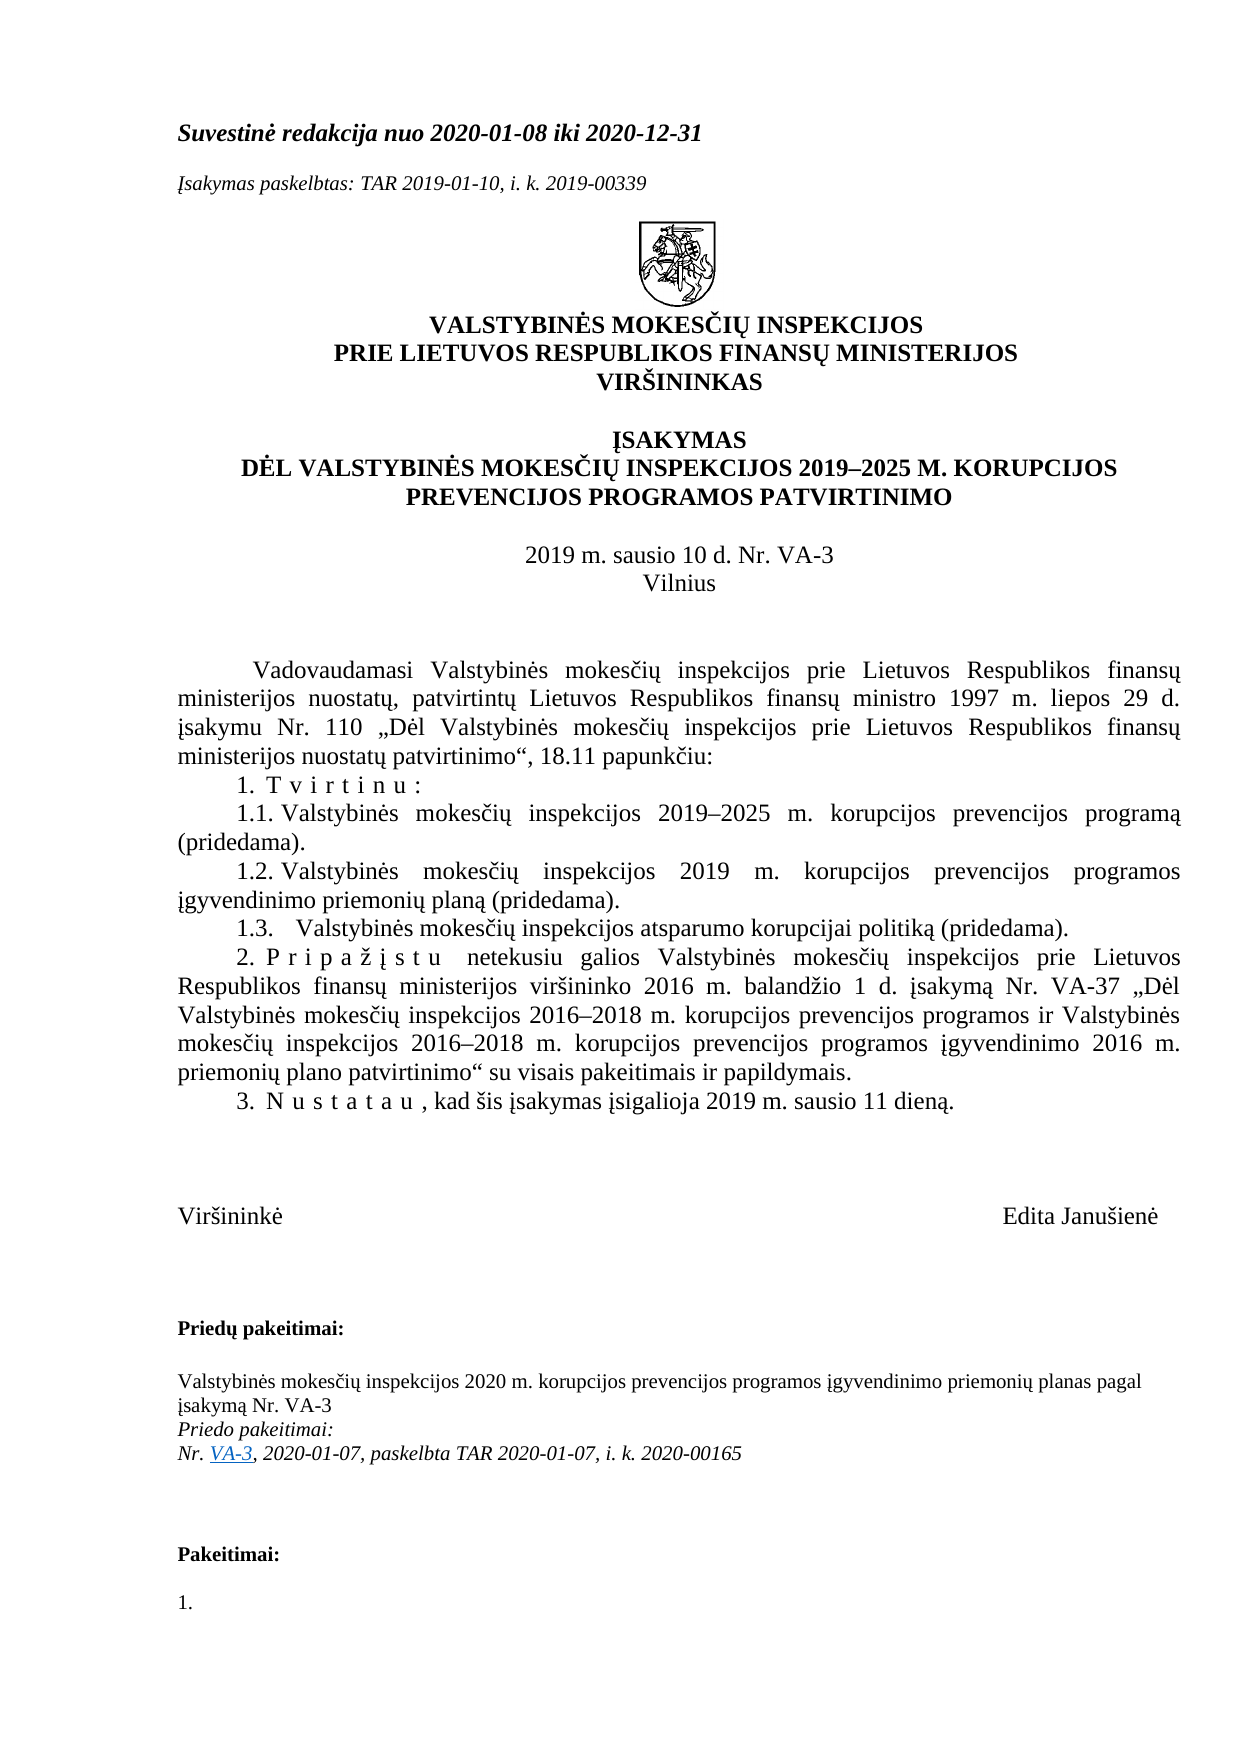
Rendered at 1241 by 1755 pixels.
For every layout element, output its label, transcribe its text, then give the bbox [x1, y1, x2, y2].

text 1. Tvirtinu: [177, 770, 1181, 798]
text VALSTYBINĖS MOKESČIŲ INSPEKCIJOS PRIE LIETUVOS RESPUBLIKOS FINANSŲ MINISTERIJOS VIRŠININKAS [177, 310, 1181, 396]
text Vilnius [177, 568, 1181, 597]
text Pakeitimai: [177, 1542, 1181, 1566]
text 1. [177, 1590, 1181, 1614]
text Suvestinė redakcija nuo 2020-01-08 iki 2020-12-31 [177, 118, 1181, 147]
text 2019 m. sausio 10 d. Nr. VA-3 [177, 540, 1181, 568]
text Nr. VA-3, 2020-01-07, paskelbta TAR 2020-01-07, i. k. 2020-00165 [177, 1441, 1181, 1465]
text Įsakymas paskelbtas: TAR 2019-01-10, i. k. 2019-00339 [177, 171, 1181, 195]
text 3. Nustatau, kad šis įsakymas įsigalioja 2019 m. sausio 11 dieną. [236, 1086, 1181, 1115]
text 1.2. Valstybinės mokesčių inspekcijos 2019 m. korupcijos prevencijos programos įgyvendinimo priemonių planą (pridedama). [177, 856, 1181, 913]
text Viršininkė Edita Janušienė [177, 1201, 1181, 1230]
text 1.3. Valstybinės mokesčių inspekcijos atsparumo korupcijai politiką (pridedama). [177, 913, 1181, 942]
text 1.1. Valstybinės mokesčių inspekcijos 2019–2025 m. korupcijos prevencijos programą (pridedama). [177, 798, 1181, 856]
text DĖL VALSTYBINĖS MOKESČIŲ INSPEKCIJOS 2019–2025 M. KORUPCIJOS PREVENCIJOS PROGRAMOS PATVIRTINIMO [177, 453, 1181, 511]
text Priedo pakeitimai: [177, 1417, 1181, 1441]
text Vadovaudamasi Valstybinės mokesčių inspekcijos prie Lietuvos Respublikos finansų ministerijos nuostatų, patvirtintų Lietuvos Respublikos finansų ministro 1997 m. liepos 29 d. įsakymu Nr. 110 „Dėl Valstybinės mokesčių inspekcijos prie Lietuvos Respublikos finansų ministerijos nuostatų patvirtinimo“, 18.11 papunkčiu: [177, 655, 1181, 770]
text Priedų pakeitimai: [177, 1316, 1181, 1340]
text Valstybinės mokesčių inspekcijos 2020 m. korupcijos prevencijos programos įgyvendinimo priemonių planas pagal įsakymą Nr. VA-3 [177, 1369, 1181, 1417]
text ĮSAKYMAS [177, 425, 1181, 453]
text 2. Pripažįstu netekusiu galios Valstybinės mokesčių inspekcijos prie Lietuvos Respublikos finansų ministerijos viršininko 2016 m. balandžio 1 d. įsakymą Nr. VA-37 „Dėl Valstybinės mokesčių inspekcijos 2016–2018 m. korupcijos prevencijos programos ir Valstybinės mokesčių inspekcijos 2016–2018 m. korupcijos prevencijos programos įgyvendinimo 2016 m. priemonių plano patvirtinimo“ su visais pakeitimais ir papildymais. [177, 942, 1181, 1086]
